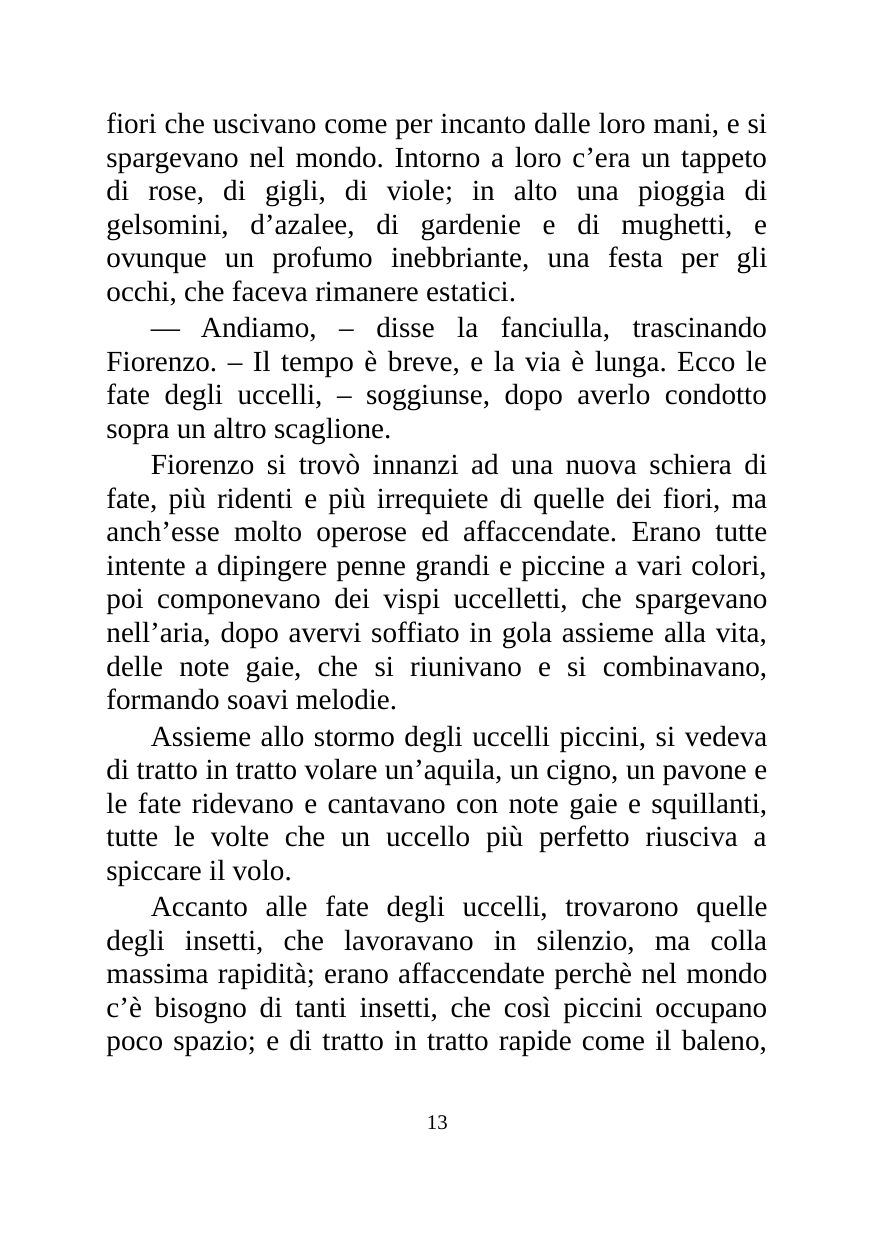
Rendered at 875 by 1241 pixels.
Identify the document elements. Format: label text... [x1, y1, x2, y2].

text — Andiamo, – disse la fanciulla, trascinando Fiorenzo. – Il tempo è breve, e la via è lunga. Ecco le fate degli uccelli, – soggiunse, dopo averlo condotto sopra un altro scaglione. [106, 310, 768, 444]
text Assieme allo stormo degli uccelli piccini, si vedeva di tratto in tratto volare un’aquila, un cigno, un pavone e le fate ridevano e cantavano con note gaie e squillanti, tutte le volte che un uccello più perfetto riusciva a spiccare il volo. [106, 719, 768, 886]
text Accanto alle fate degli uccelli, trovarono quelle degli insetti, che lavoravano in silenzio, ma colla massima rapidità; erano affaccendate perchè nel mondo c’è bisogno di tanti insetti, che così piccini occupano poco spazio; e di tratto in tratto rapide come il baleno, [106, 889, 768, 1057]
text Fiorenzo si trovò innanzi ad una nuova schiera di fate, più ridenti e più irrequiete di quelle dei fiori, ma anch’esse molto operose ed affaccendate. Erano tutte intente a dipingere penne grandi e piccine a vari colori, poi componevano dei vispi uccelletti, che spargevano nell’aria, dopo avervi soffiato in gola assieme alla vita, delle note gaie, che si riunivano e si combinavano, formando soavi melodie. [106, 447, 768, 716]
text fiori che uscivano come per incanto dalle loro mani, e si spargevano nel mondo. Intorno a loro c’era un tappeto di rose, di gigli, di viole; in alto una pioggia di gelsomini, d’azalee, di gardenie e di mughetti, e ovunque un profumo inebbriante, una festa per gli occhi, che faceva rimanere estatici. [106, 106, 768, 307]
